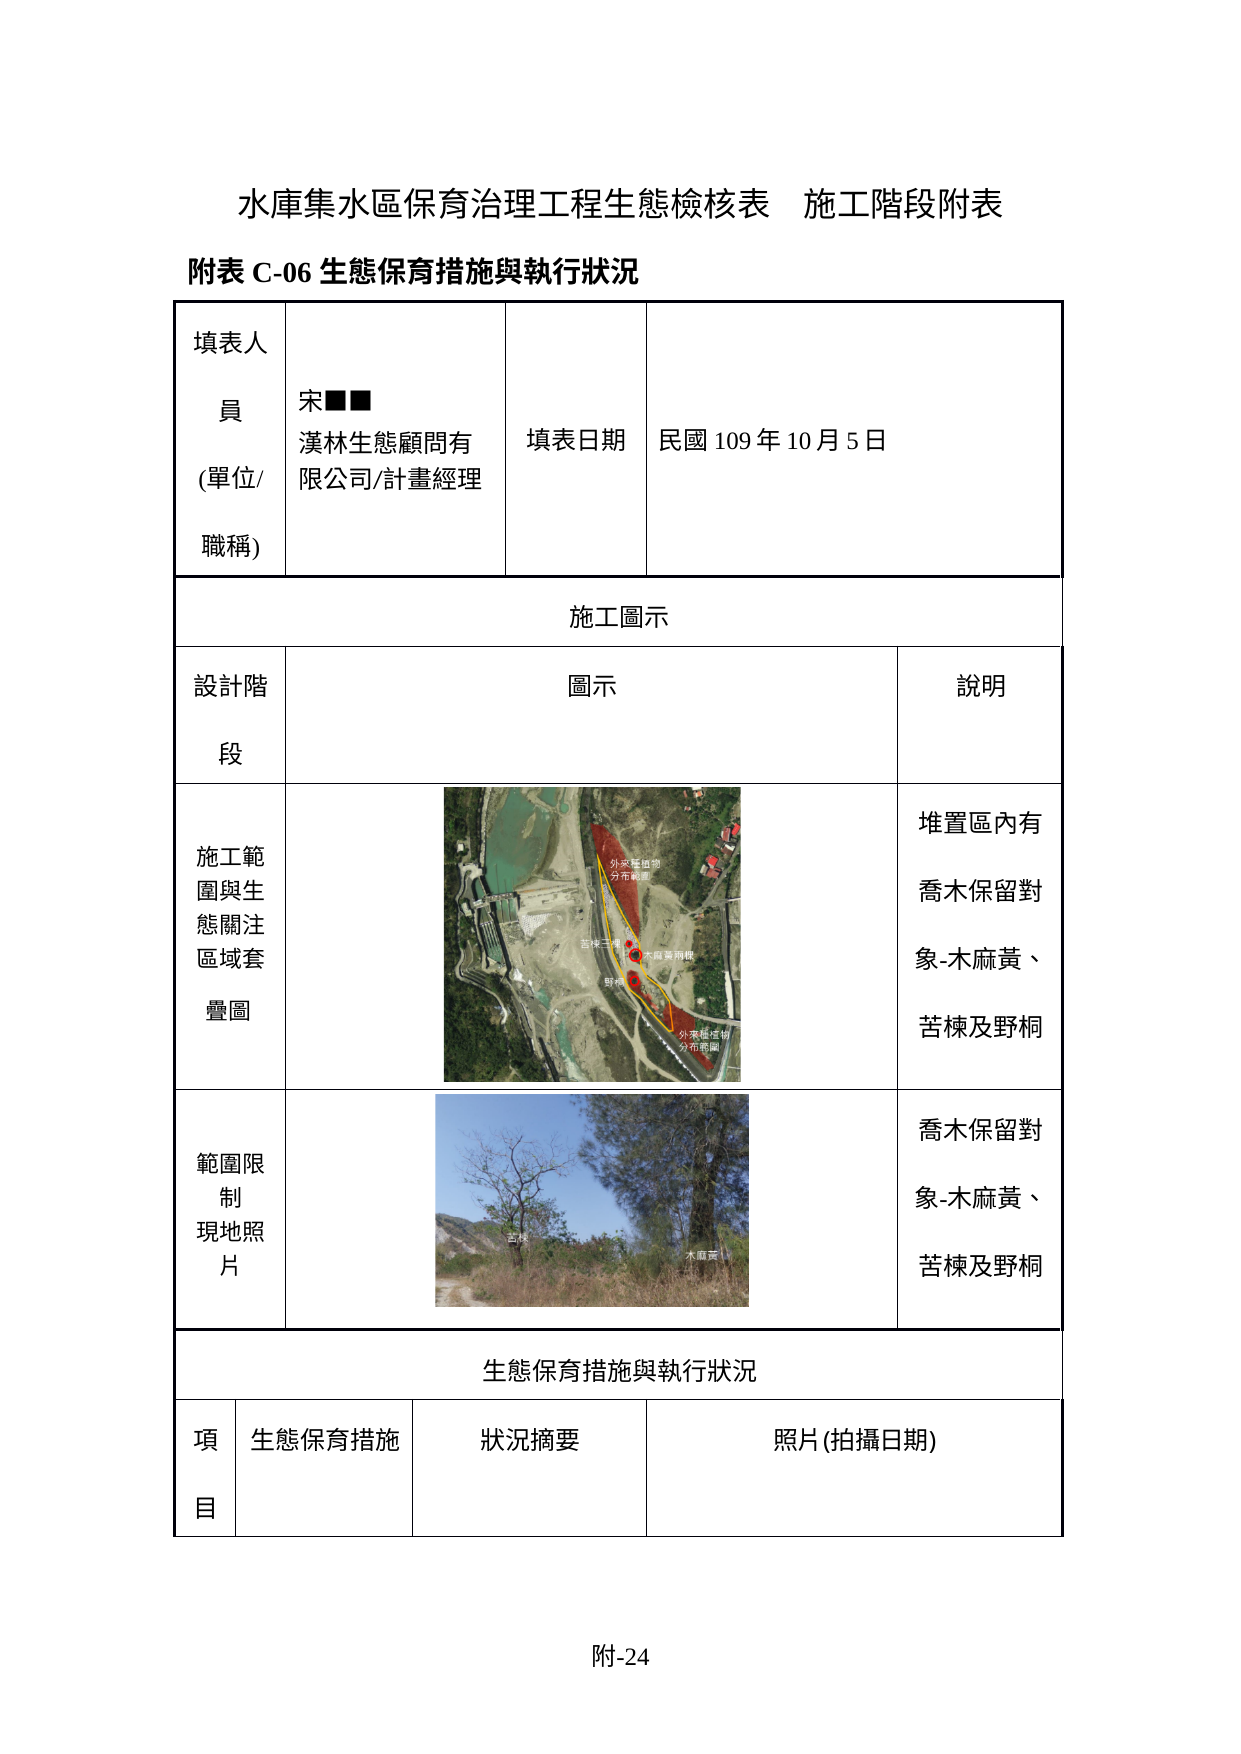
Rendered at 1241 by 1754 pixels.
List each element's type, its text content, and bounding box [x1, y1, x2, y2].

table_cell 說明 [898, 646, 1061, 782]
table_cell 範圍限制 現地照片 [176, 1090, 285, 1328]
picture [435, 1094, 749, 1307]
table_cell 狀況摘要 [413, 1400, 646, 1536]
subtitle 附表C-06 生態保育措施與執行狀況 [187, 232, 1053, 300]
table_cell 施工範圍與生態關注區域套疊圖 [176, 784, 285, 1089]
table_header 宋■■ 漢林生態顧問有限公司/計畫經理 [286, 303, 505, 574]
table_cell 施工圖示 [176, 575, 1062, 646]
table_header 填表日期 [506, 303, 646, 574]
table_cell 生態保育措施 [236, 1400, 412, 1536]
picture [443, 787, 741, 1082]
table_cell 設計階段 [176, 647, 285, 782]
table_cell [286, 1090, 897, 1328]
table_cell 堆置區內有喬木保留對象-木麻黃、苦楝及野桐 [898, 784, 1061, 1089]
table_cell 照片(拍攝日期) [647, 1399, 1061, 1536]
table_cell 喬木保留對象-木麻黃、苦楝及野桐 [898, 1090, 1061, 1328]
table_cell [286, 784, 897, 1089]
table_cell 生態保育措施與執行狀況 [176, 1328, 1062, 1399]
table_header 填表人員 (單位/職稱) [176, 303, 285, 574]
table_cell 圖示 [286, 647, 897, 782]
text 水庫集水區保育治理工程生態檢核表 施工階段附表 [187, 164, 1053, 232]
table_cell 項目 [176, 1400, 235, 1536]
table_header 民國109年10月5日 [647, 303, 1061, 574]
